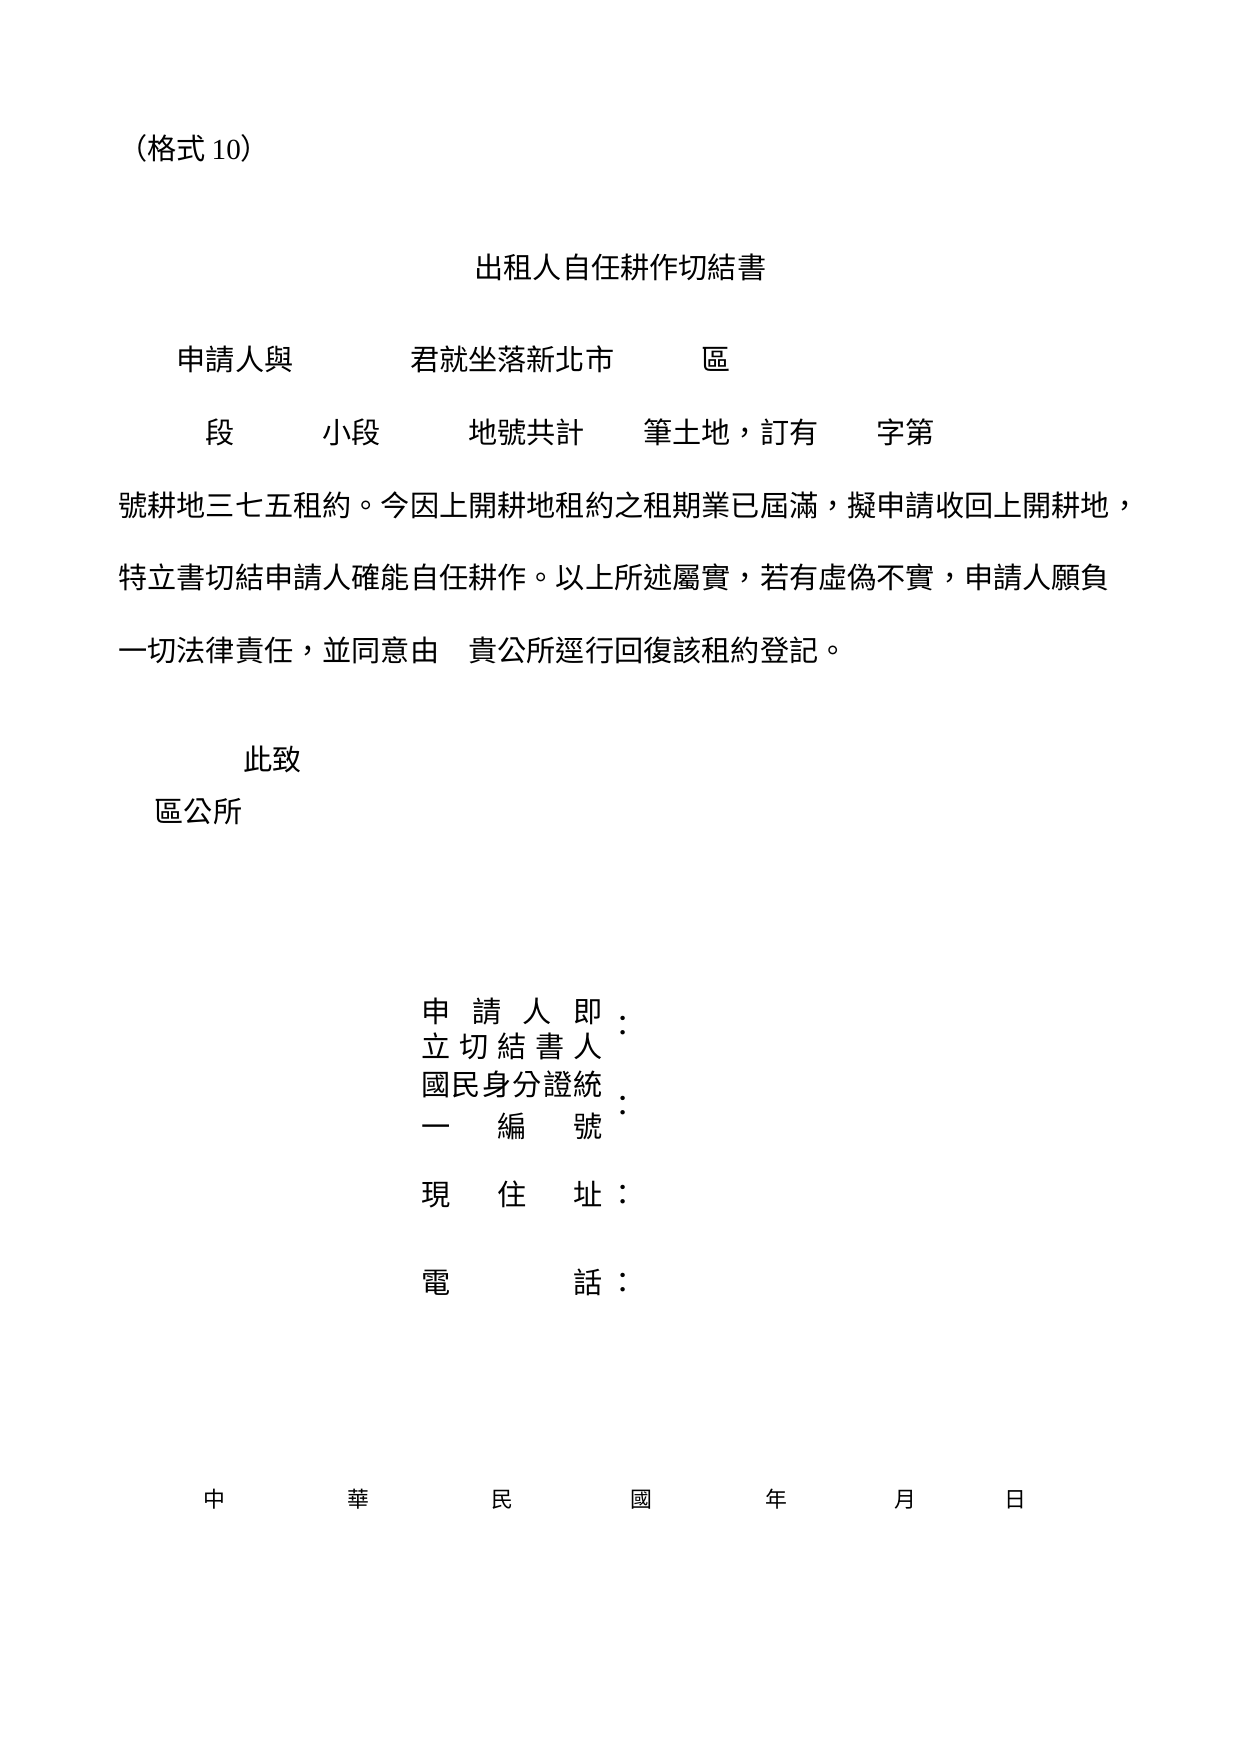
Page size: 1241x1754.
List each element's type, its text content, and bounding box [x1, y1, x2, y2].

table_cell ： [606, 1237, 1068, 1326]
text （格式10） [118, 118, 1122, 170]
table_cell 立切結書人 [418, 1024, 606, 1060]
text 此致 [243, 728, 1122, 781]
table_header ： [606, 989, 1068, 1060]
table_header 申請人即 [418, 989, 606, 1024]
text 段 小段 地號共計 筆土地，訂有 字第 [118, 385, 1122, 458]
table_cell ： [606, 1149, 1068, 1237]
text 區公所 [118, 781, 1122, 833]
table_cell ： [606, 1060, 1068, 1148]
text 申請人與 君就坐落新北市 區 [118, 312, 1122, 385]
table_cell 現住址 [418, 1149, 606, 1237]
text 號耕地三七五租約。今因上開耕地租約之租期業已屆滿，擬申請收回上開耕地，特立書切結申請人確能自任耕作。以上所述屬實，若有虛偽不實，申請人願負一切法律責任，並同意由 貴公所逕行回復該租約登記。 [118, 458, 1122, 676]
subtitle 出租人自任耕作切結書 [118, 195, 1122, 299]
table_cell 電 話 [418, 1237, 606, 1326]
table_cell 國民身分證統一編號 [418, 1060, 606, 1148]
text 中 華 民 國 年 月 日 [118, 1482, 1122, 1514]
